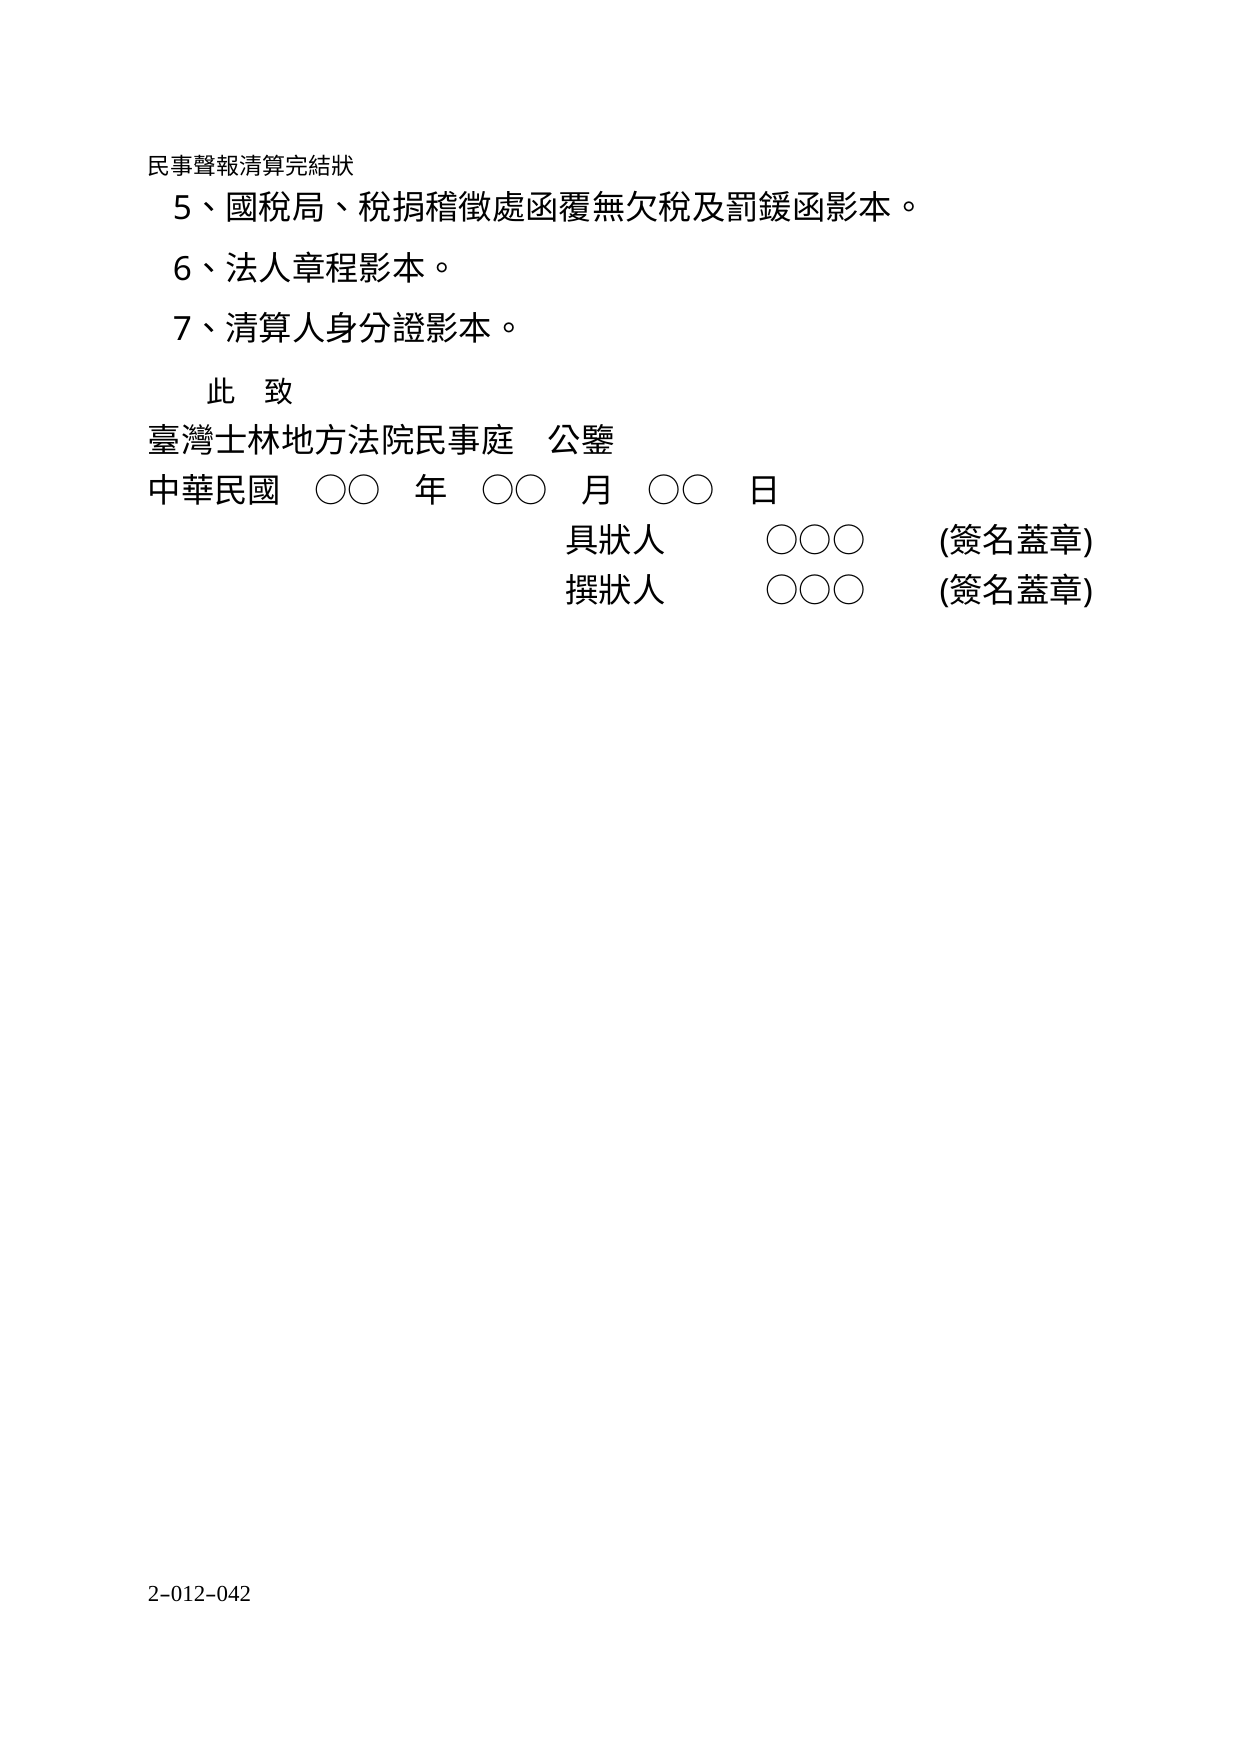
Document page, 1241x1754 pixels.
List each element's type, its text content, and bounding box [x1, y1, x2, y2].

text 7、清算人身分證影本。 [173, 302, 1092, 350]
text 6、法人章程影本。 [173, 241, 1092, 290]
text 具狀人 ○○○ (簽名蓋章) [148, 512, 1092, 562]
text 5、國稅局、稅捐稽徵處函覆無欠稅及罰鍰函影本。 [173, 181, 1092, 229]
text 中華民國 ○○ 年 ○○ 月 ○○ 日 [148, 462, 1092, 512]
text 此 致 [148, 362, 1092, 412]
text 撰狀人 ○○○ (簽名蓋章) [148, 562, 1092, 612]
text 臺灣士林地方法院民事庭 公鑒 [148, 412, 1092, 462]
